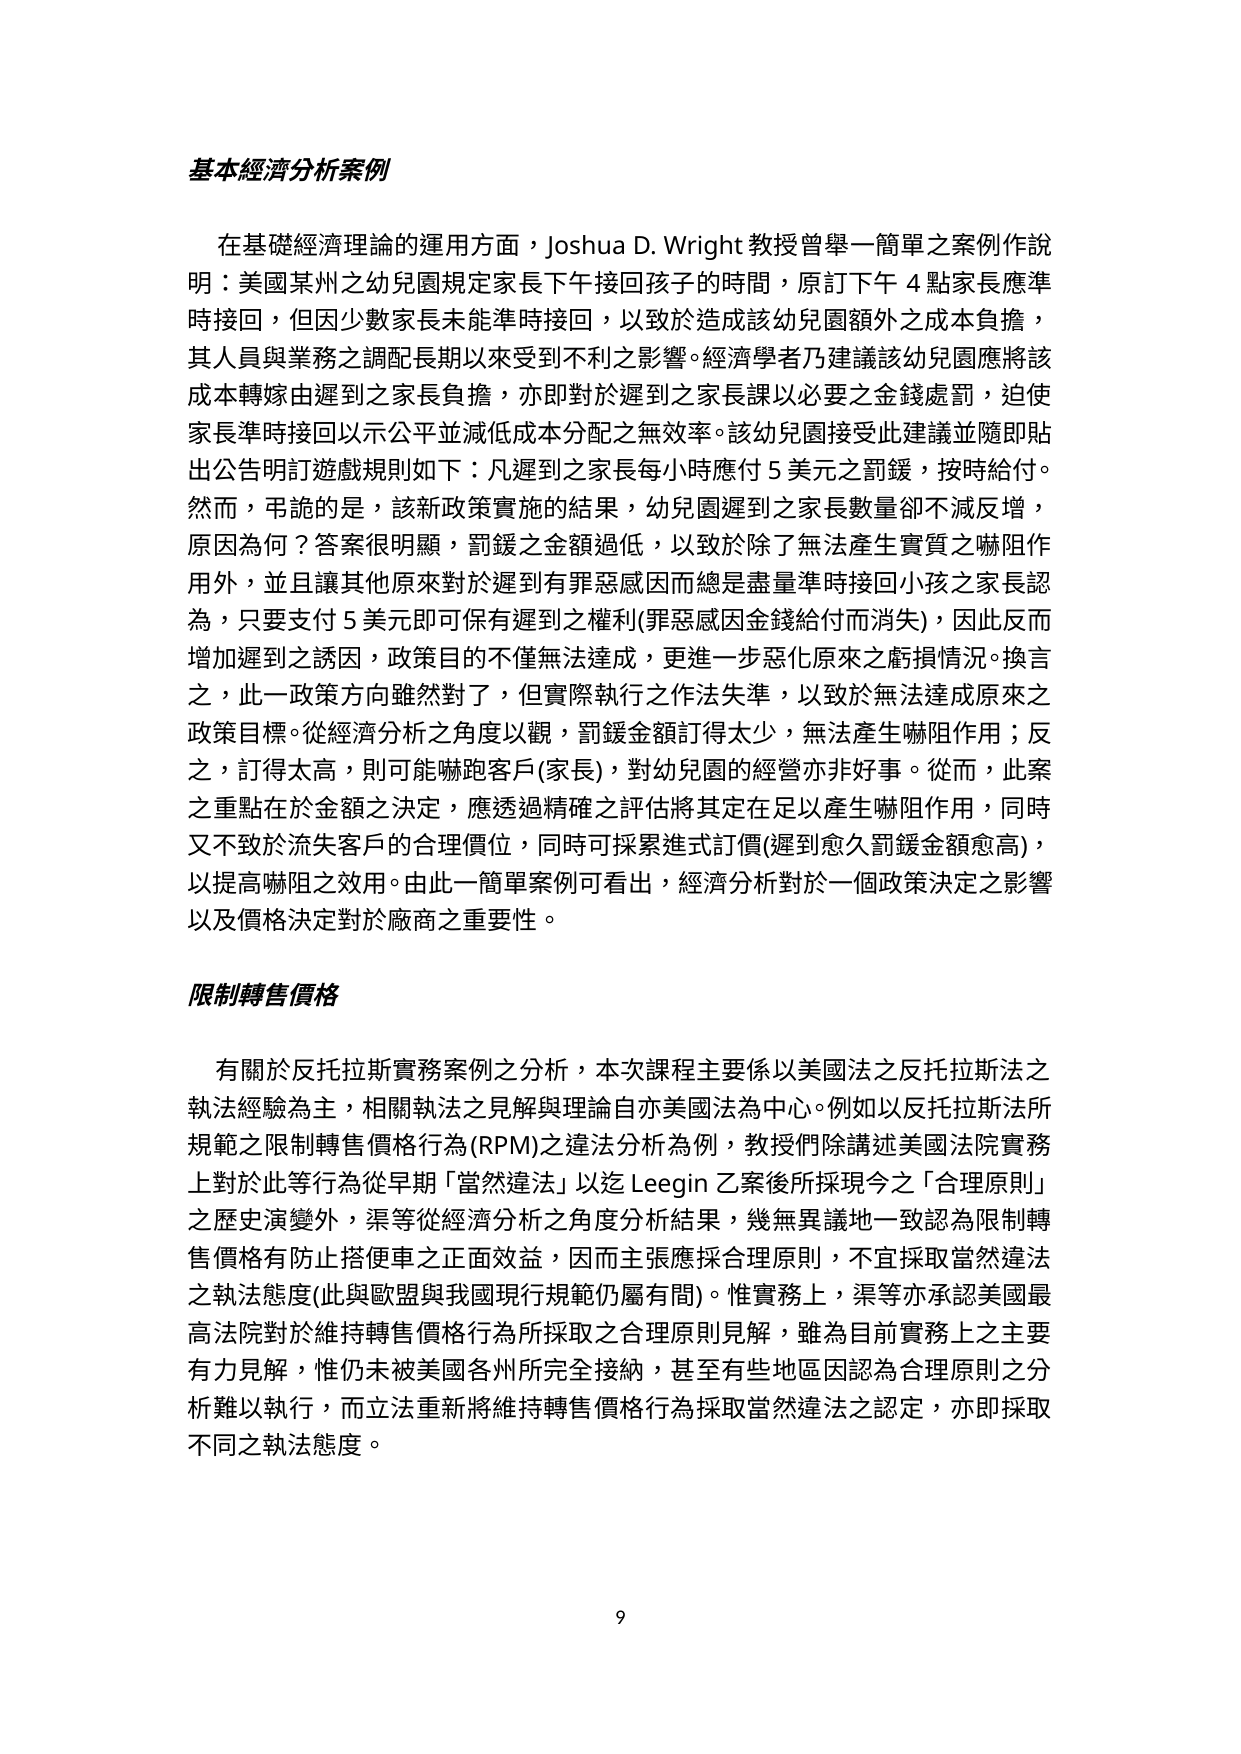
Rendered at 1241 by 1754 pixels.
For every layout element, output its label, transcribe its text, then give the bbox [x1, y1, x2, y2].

text 在基礎經濟理論的運用方面，Joshua D. Wright教授曾舉一簡單之案例作說明：美國某州之幼兒園規定家長下午接回孩子的時間，原訂下午4點家長應準時接回，但因少數家長未能準時接回，以致於造成該幼兒園額外之成本負擔，其人員與業務之調配長期以來受到不利之影響。經濟學者乃建議該幼兒園應將該成本轉嫁由遲到之家長負擔，亦即對於遲到之家長課以必要之金錢處罰，迫使家長準時接回以示公平並減低成本分配之無效率。該幼兒園接受此建議並隨即貼出公告明訂遊戲規則如下：凡遲到之家長每小時應付5美元之罰鍰，按時給付。然而，弔詭的是，該新政策實施的結果，幼兒園遲到之家長數量卻不減反增，原因為何？答案很明顯，罰鍰之金額過低，以致於除了無法產生實質之嚇阻作用外，並且讓其他原來對於遲到有罪惡感因而總是盡量準時接回小孩之家長認為，只要支付5美元即可保有遲到之權利(罪惡感因金錢給付而消失)，因此反而增加遲到之誘因，政策目的不僅無法達成，更進一步惡化原來之虧損情況。換言之，此一政策方向雖然對了，但實際執行之作法失準，以致於無法達成原來之政策目標。從經濟分析之角度以觀，罰鍰金額訂得太少，無法產生嚇阻作用；反之，訂得太高，則可能嚇跑客戶(家長)，對幼兒園的經營亦非好事。從而，此案之重點在於金額之決定，應透過精確之評估將其定在足以產生嚇阻作用，同時又不致於流失客戶的合理價位，同時可採累進式訂價(遲到愈久罰鍰金額愈高)，以提高嚇阻之效用。由此一簡單案例可看出，經濟分析對於一個政策決定之影響，以及價格決定對於廠商之重要性。 [187, 225, 1053, 937]
text 有關於反托拉斯實務案例之分析，本次課程主要係以美國法之反托拉斯法之執法經驗為主，相關執法之見解與理論自亦美國法為中心。例如以反托拉斯法所規範之限制轉售價格行為(RPM)之違法分析為例，教授們除講述美國法院實務上對於此等行為從早期「當然違法」以迄Leegin 乙案後所採現今之「合理原則」之歷史演變外，渠等從經濟分析之角度分析結果，幾無異議地一致認為限制轉售價格有防止搭便車之正面效益，因而主張應採合理原則，不宜採取當然違法之執法態度(此與歐盟與我國現行規範仍屬有間)。惟實務上，渠等亦承認美國最高法院對於維持轉售價格行為所採取之合理原則見解，雖為目前實務上之主要有力見解，惟仍未被美國各州所完全接納，甚至有些地區因認為合理原則之分析難以執行，而立法重新將維持轉售價格行為採取當然違法之認定，亦即採取不同之執法態度。 [187, 1050, 1053, 1462]
text 基本經濟分析案例 [187, 150, 1053, 187]
text 限制轉售價格 [187, 975, 1053, 1012]
